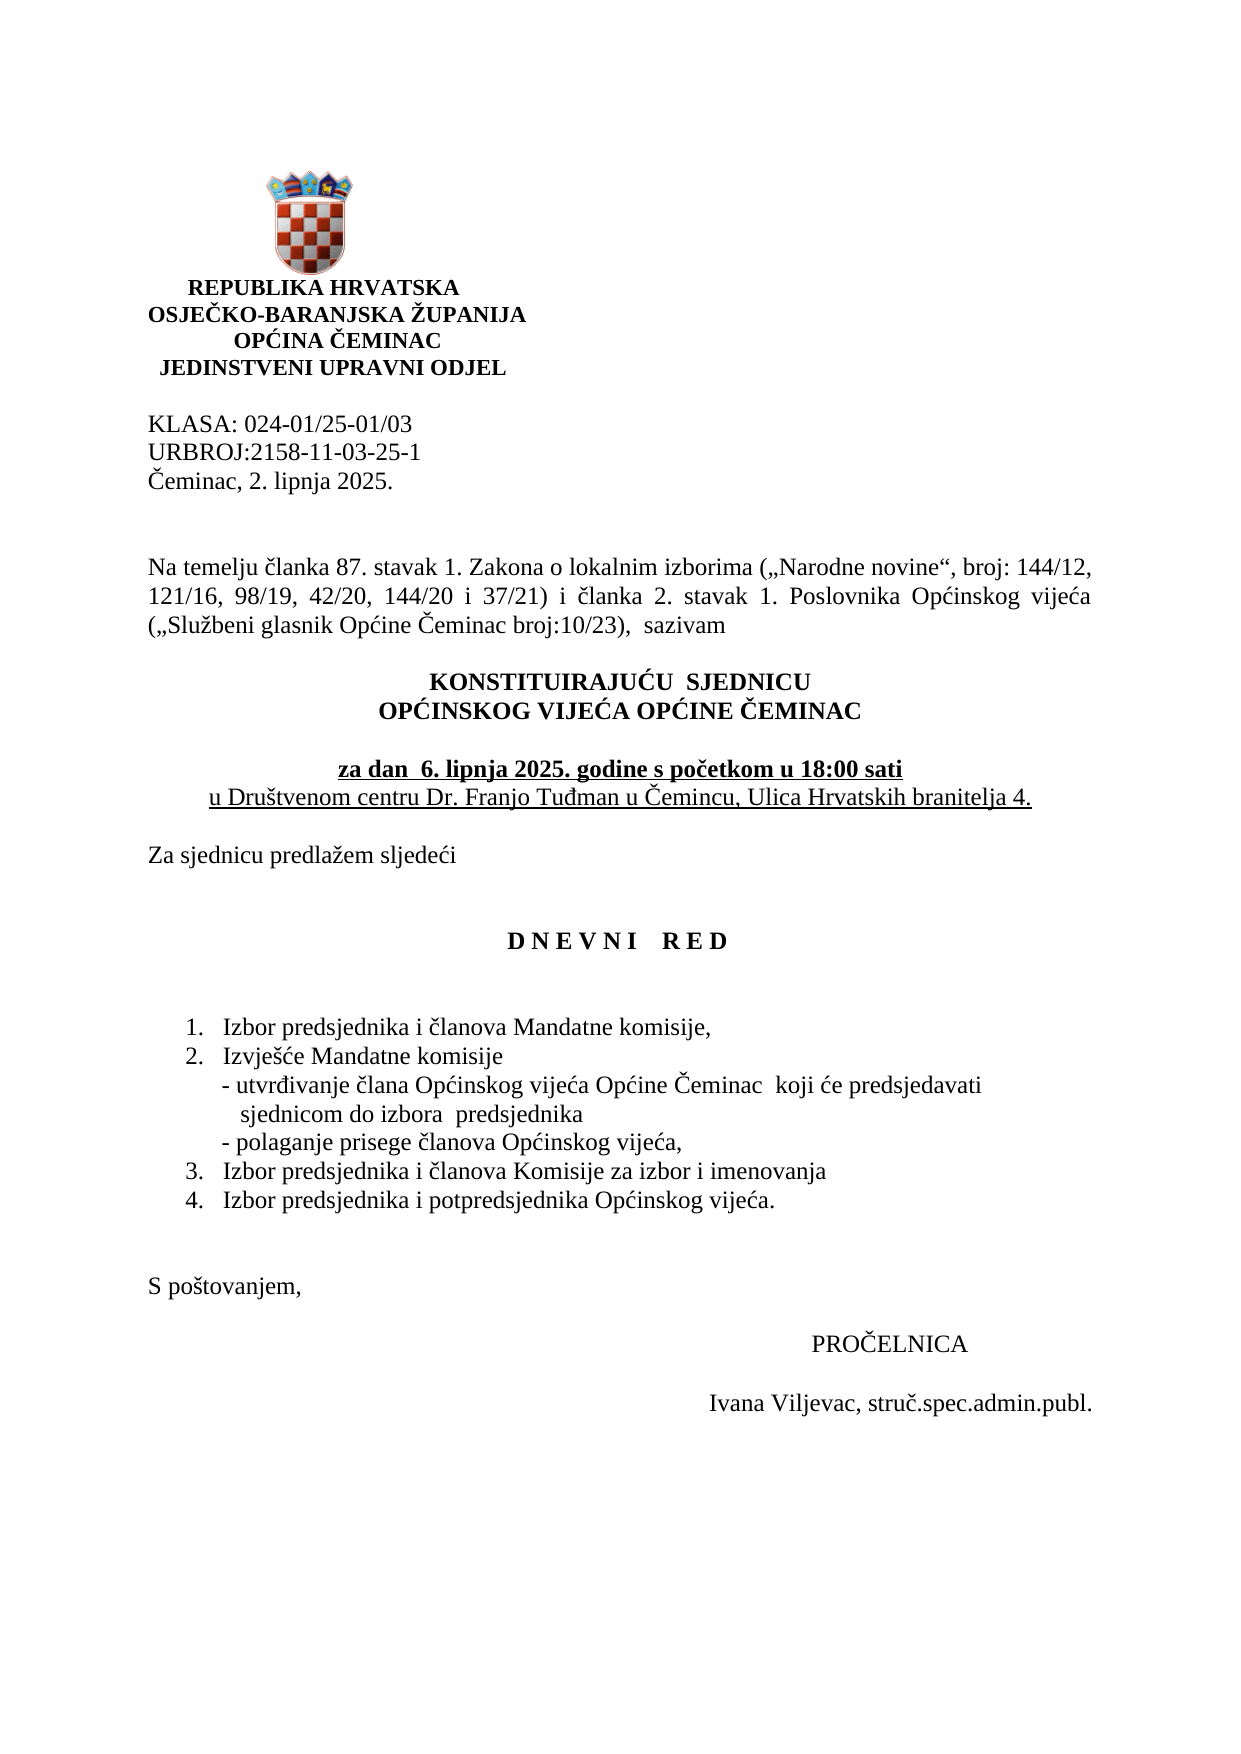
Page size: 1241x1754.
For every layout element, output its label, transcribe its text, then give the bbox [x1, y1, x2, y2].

text OSJEČKO-BARANJSKA ŽUPANIJA [148, 301, 1093, 327]
text OPĆINSKOG VIJEĆA OPĆINE ČEMINAC [148, 696, 1093, 725]
text Za sjednicu predlažem sljedeći [148, 840, 1093, 869]
text Na temelju članka 87. stavak 1. Zakona o lokalnim izborima („Narodne novine“, broj: 144/12, 121/16, 98/19, 42/20, 144/20 i 37/21) i članka 2. stavak 1. Poslovnika Općinskog vijeća („Službeni glasnik Općine Čeminac broj:10/23), sazivam [148, 552, 1093, 639]
text URBROJ:2158-11-03-25-1 [148, 437, 1093, 466]
text PROČELNICA [738, 1329, 1093, 1357]
list Izbor predsjednika i članova Komisije za izbor i imenovanja [185, 1156, 1093, 1185]
text KONSTITUIRAJUĆU SJEDNICU [148, 667, 1093, 696]
text u Društvenom centru Dr. Franjo Tuđman u Čemincu, Ulica Hrvatskih branitelja 4. [148, 782, 1093, 811]
text OPĆINA ČEMINAC [148, 327, 1093, 353]
list Izvješće Mandatne komisije [185, 1041, 1093, 1070]
text za dan 6. lipnja 2025. godine s početkom u 18:00 sati [148, 754, 1093, 782]
text S poštovanjem, [148, 1271, 1093, 1300]
text D N E V N I R E D [148, 926, 1093, 955]
text Čeminac, 2. lipnja 2025. [148, 466, 1093, 495]
list Izbor predsjednika i članova Mandatne komisije, [185, 1012, 1093, 1041]
text sjednicom do izbora predsjednika [221, 1099, 1093, 1127]
text JEDINSTVENI UPRAVNI ODJEL [148, 353, 1093, 380]
list Izbor predsjednika i potpredsjednika Općinskog vijeća. [185, 1185, 1093, 1214]
text - polaganje prisege članova Općinskog vijeća, [221, 1127, 1093, 1156]
text KLASA: 024-01/25-01/03 [148, 409, 1093, 437]
text REPUBLIKA HRVATSKA [148, 274, 1093, 301]
text Ivana Viljevac, struč.spec.admin.publ. [148, 1388, 1093, 1417]
text - utvrđivanje člana Općinskog vijeća Općine Čeminac koji će predsjedavati [221, 1070, 1093, 1099]
